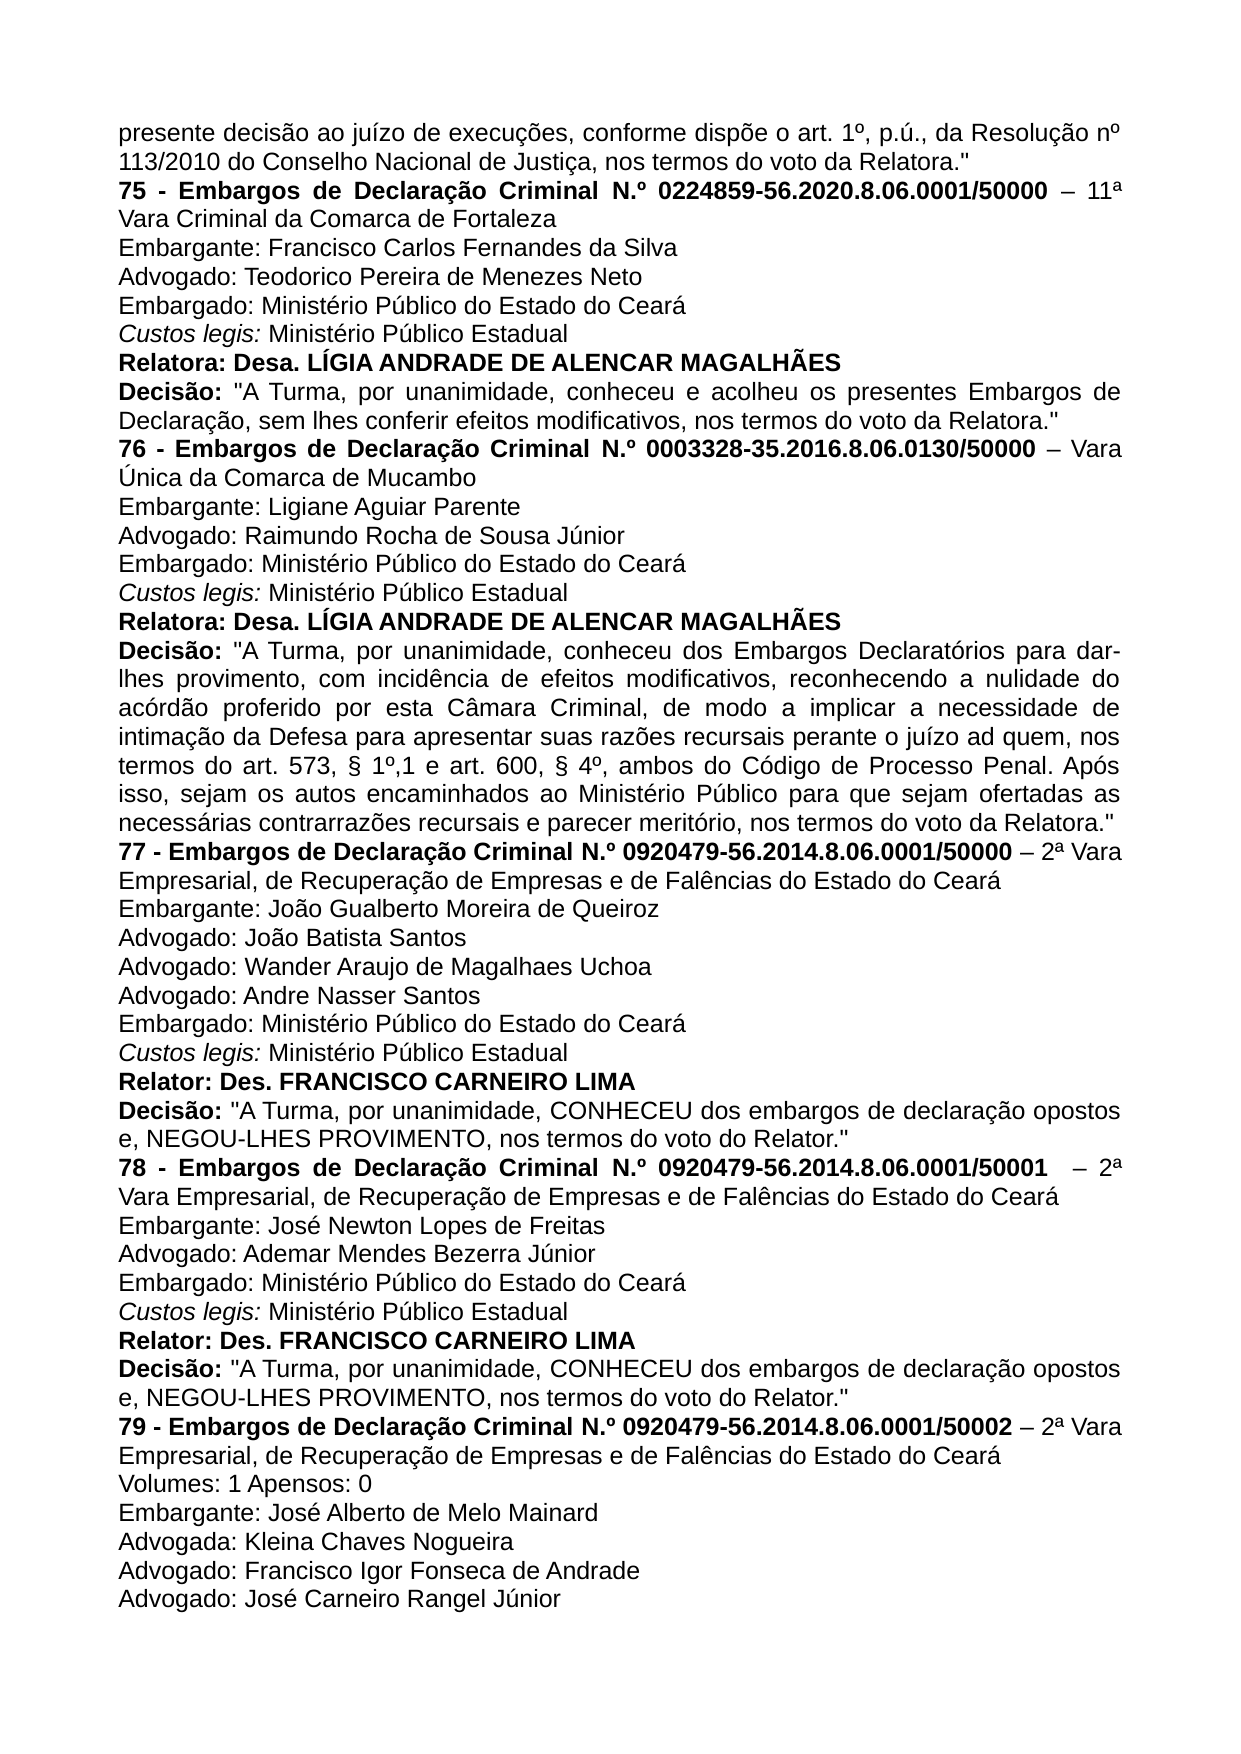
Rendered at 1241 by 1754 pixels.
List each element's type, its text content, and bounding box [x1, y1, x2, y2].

text 77 - Embargos de Declaração Criminal N.º 0920479-56.2014.8.06.0001/50000 – 2ª Vara Empresarial, de Recuperação de Empresas e de Falências do Estado do Ceará [118, 837, 1122, 894]
text Embargante: José Newton Lopes de Freitas [118, 1211, 1122, 1239]
text Embargante: Francisco Carlos Fernandes da Silva [118, 233, 1122, 262]
text Custos legis: Ministério Público Estadual [118, 1297, 1122, 1326]
text Advogado: Teodorico Pereira de Menezes Neto [118, 262, 1122, 291]
text Relator: Des. FRANCISCO CARNEIRO LIMA [118, 1326, 1122, 1354]
text Embargante: José Alberto de Melo Mainard [118, 1498, 1122, 1527]
text 78 - Embargos de Declaração Criminal N.º 0920479-56.2014.8.06.0001/50001 – 2ª Vara Empresarial, de Recuperação de Empresas e de Falências do Estado do Ceará [118, 1153, 1122, 1211]
text Custos legis: Ministério Público Estadual [118, 319, 1122, 348]
text Custos legis: Ministério Público Estadual [118, 1038, 1122, 1067]
text Custos legis: Ministério Público Estadual [118, 578, 1122, 607]
text Embargante: Ligiane Aguiar Parente [118, 492, 1122, 521]
text Relatora: Desa. LÍGIA ANDRADE DE ALENCAR MAGALHÃES [118, 607, 1122, 636]
text presente decisão ao juízo de execuções, conforme dispõe o art. 1º, p.ú., da Resolução nº 113/2010 do Conselho Nacional de Justiça, nos termos do voto da Relatora." [118, 118, 1122, 176]
text Relatora: Desa. LÍGIA ANDRADE DE ALENCAR MAGALHÃES [118, 348, 1122, 377]
text Embargado: Ministério Público do Estado do Ceará [118, 549, 1122, 578]
text Decisão: "A Turma, por unanimidade, CONHECEU dos embargos de declaração opostos e, NEGOU-LHES PROVIMENTO, nos termos do voto do Relator." [118, 1096, 1122, 1153]
text Advogado: José Carneiro Rangel Júnior [118, 1584, 1122, 1613]
text 76 - Embargos de Declaração Criminal N.º 0003328-35.2016.8.06.0130/50000 – Vara Única da Comarca de Mucambo [118, 434, 1122, 492]
text Embargado: Ministério Público do Estado do Ceará [118, 1009, 1122, 1038]
text Embargante: João Gualberto Moreira de Queiroz [118, 894, 1122, 923]
text Decisão: "A Turma, por unanimidade, conheceu e acolheu os presentes Embargos de Declaração, sem lhes conferir efeitos modificativos, nos termos do voto da Relatora." [118, 377, 1122, 434]
text Advogado: João Batista Santos [118, 923, 1122, 952]
text 75 - Embargos de Declaração Criminal N.º 0224859-56.2020.8.06.0001/50000 – 11ª Vara Criminal da Comarca de Fortaleza [118, 176, 1122, 233]
text Advogado: Ademar Mendes Bezerra Júnior [118, 1239, 1122, 1268]
text Advogada: Kleina Chaves Nogueira [118, 1527, 1122, 1556]
text Embargado: Ministério Público do Estado do Ceará [118, 1268, 1122, 1297]
text Advogado: Andre Nasser Santos [118, 981, 1122, 1009]
text Advogado: Wander Araujo de Magalhaes Uchoa [118, 952, 1122, 981]
text Decisão: "A Turma, por unanimidade, conheceu dos Embargos Declaratórios para dar-lhes provimento, com incidência de efeitos modificativos, reconhecendo a nulidade do acórdão proferido por esta Câmara Criminal, de modo a implicar a necessidade de intimação da Defesa para apresentar suas razões recursais perante o juízo ad quem, nos termos do art. 573, § 1º,1 e art. 600, § 4º, ambos do Código de Processo Penal. Após isso, sejam os autos encaminhados ao Ministério Público para que sejam ofertadas as necessárias contrarrazões recursais e parecer meritório, nos termos do voto da Relatora." [118, 636, 1122, 837]
text Volumes: 1 Apensos: 0 [118, 1469, 1122, 1498]
text Advogado: Francisco Igor Fonseca de Andrade [118, 1556, 1122, 1584]
text Advogado: Raimundo Rocha de Sousa Júnior [118, 521, 1122, 549]
text Relator: Des. FRANCISCO CARNEIRO LIMA [118, 1067, 1122, 1096]
text Embargado: Ministério Público do Estado do Ceará [118, 291, 1122, 319]
text Decisão: "A Turma, por unanimidade, CONHECEU dos embargos de declaração opostos e, NEGOU-LHES PROVIMENTO, nos termos do voto do Relator." [118, 1354, 1122, 1412]
text 79 - Embargos de Declaração Criminal N.º 0920479-56.2014.8.06.0001/50002 – 2ª Vara Empresarial, de Recuperação de Empresas e de Falências do Estado do Ceará [118, 1412, 1122, 1469]
